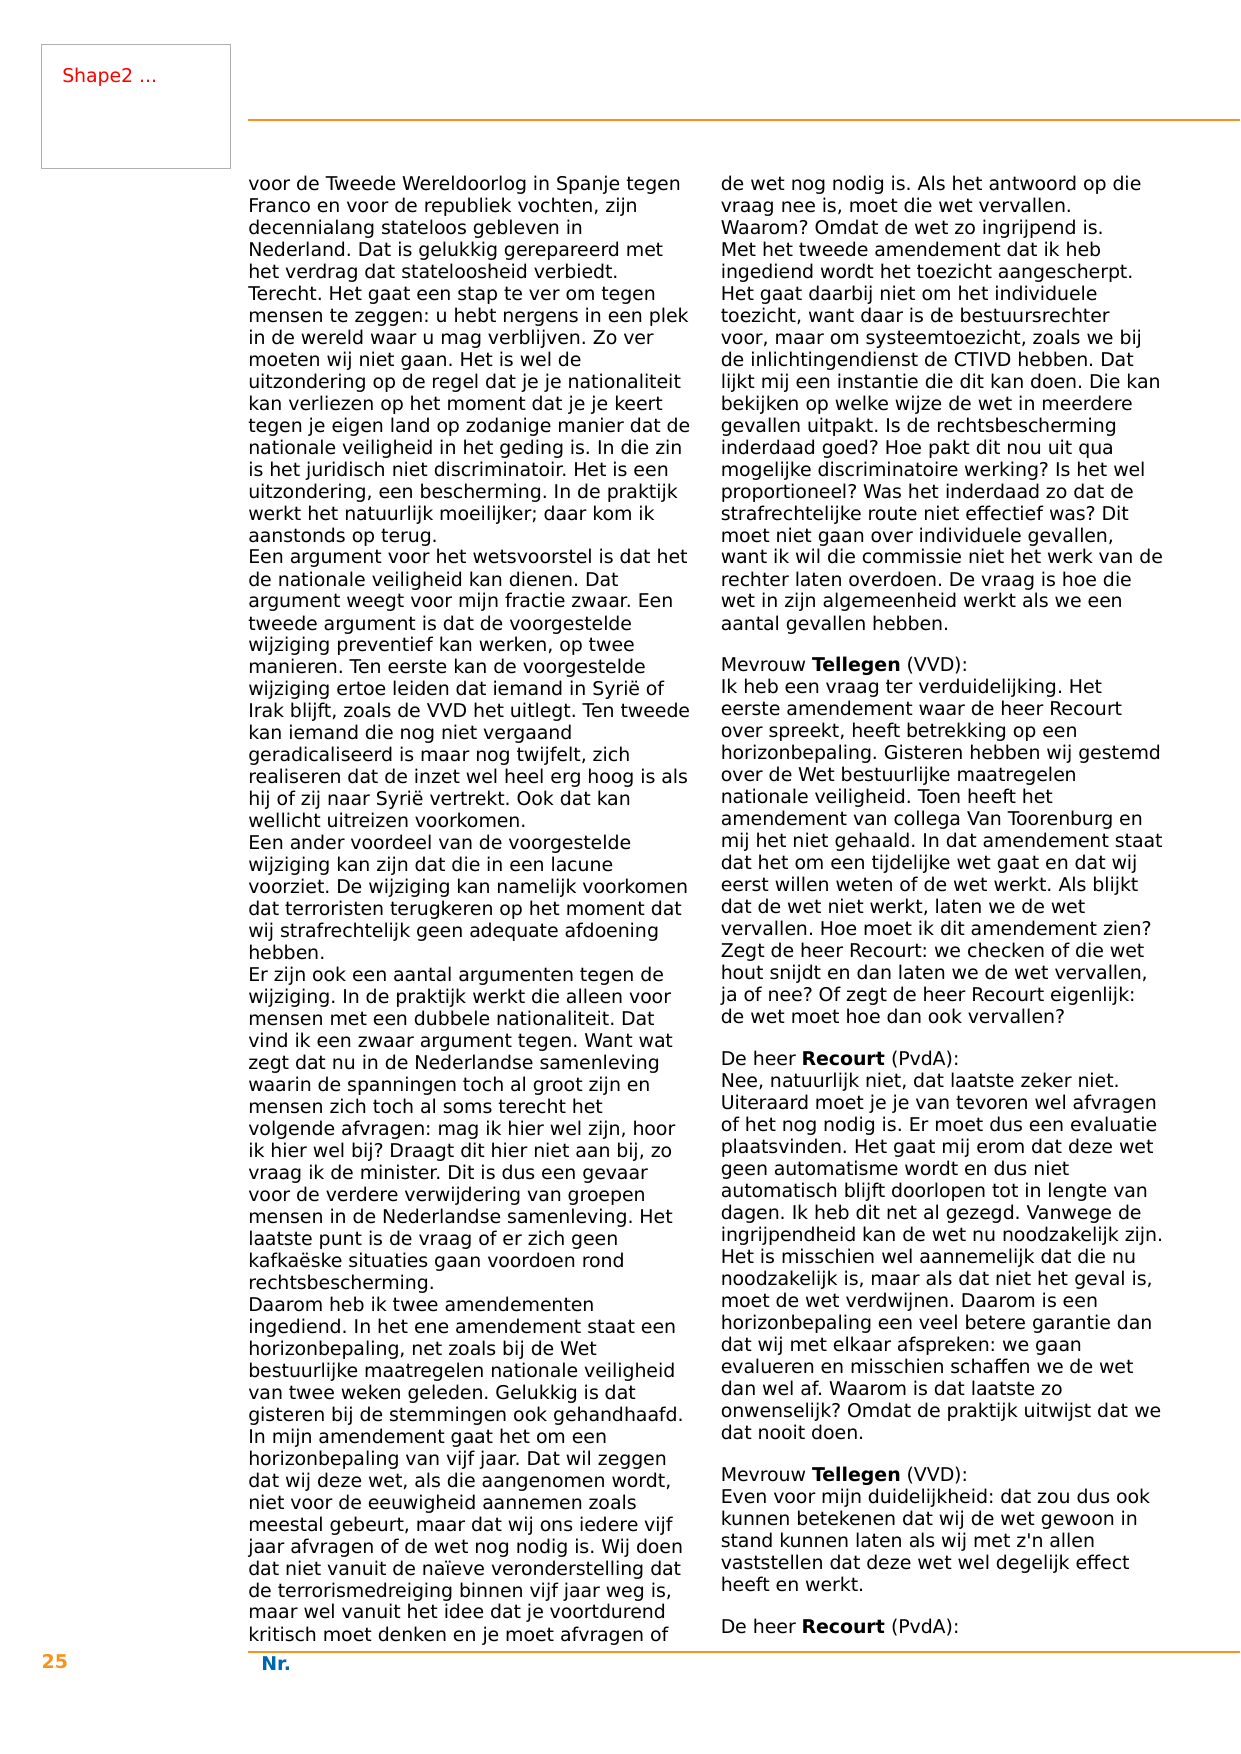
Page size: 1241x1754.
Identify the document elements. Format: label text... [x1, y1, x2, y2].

text Mevrouw Tellegen (VVD): [721, 654, 1163, 676]
text Er zijn ook een aantal argumenten tegen de wijziging. In de praktijk werkt die alleen voor mensen met een dubbele nationaliteit. Dat vind ik een zwaar argument tegen. Want wat zegt dat nu in de Nederlandse samenleving waarin de spanningen toch al groot zijn en mensen zich toch al soms terecht het volgende afvragen: mag ik hier wel zijn, hoor ik hier wel bij? Draagt dit hier niet aan bij, zo vraag ik de minister. Dit is dus een gevaar voor de verdere verwijdering van groepen mensen in de Nederlandse samenleving. Het laatste punt is de vraag of er zich geen kafkaëske situaties gaan voordoen rond rechtsbescherming. [248, 964, 691, 1294]
text Nee, natuurlijk niet, dat laatste zeker niet. Uiteraard moet je je van tevoren wel afvragen of het nog nodig is. Er moet dus een evaluatie plaatsvinden. Het gaat mij erom dat deze wet geen automatisme wordt en dus niet automatisch blijft doorlopen tot in lengte van dagen. Ik heb dit net al gezegd. Vanwege de ingrijpendheid kan de wet nu noodzakelijk zijn. Het is misschien wel aannemelijk dat die nu noodzakelijk is, maar als dat niet het geval is, moet de wet verdwijnen. Daarom is een horizonbepaling een veel betere garantie dan dat wij met elkaar afspreken: we gaan evalueren en misschien schaffen we de wet dan wel af. Waarom is dat laatste zo onwenselijk? Omdat de praktijk uitwijst dat we dat nooit doen. [721, 1070, 1163, 1444]
text Daarom heb ik twee amendementen ingediend. In het ene amendement staat een horizonbepaling, net zoals bij de Wet bestuurlijke maatregelen nationale veiligheid van twee weken geleden. Gelukkig is dat gisteren bij de stemmingen ook gehandhaafd. In mijn amendement gaat het om een horizonbepaling van vijf jaar. Dat wil zeggen dat wij deze wet, als die aangenomen wordt, niet voor de eeuwigheid aannemen zoals meestal gebeurt, maar dat wij ons iedere vijf jaar afvragen of de wet nog nodig is. Wij doen dat niet vanuit de naïeve veronderstelling dat de terrorismedreiging binnen vijf jaar weg is, maar wel vanuit het idee dat je voortdurend kritisch moet denken en je moet afvragen of [248, 1294, 691, 1645]
text voor de Tweede Wereldoorlog in Spanje tegen Franco en voor de republiek vochten, zijn decennialang stateloos gebleven in Nederland. Dat is gelukkig gerepareerd met het verdrag dat stateloosheid verbiedt. Terecht. Het gaat een stap te ver om tegen mensen te zeggen: u hebt nergens in een plek in de wereld waar u mag verblijven. Zo ver moeten wij niet gaan. Het is wel de uitzondering op de regel dat je je nationaliteit kan verliezen op het moment dat je je keert tegen je eigen land op zodanige manier dat de nationale veiligheid in het geding is. In die zin is het juridisch niet discriminatoir. Het is een uitzondering, een bescherming. In de praktijk werkt het natuurlijk moeilijker; daar kom ik aanstonds op terug. [248, 173, 691, 546]
text Mevrouw Tellegen (VVD): [721, 1464, 1163, 1486]
text Ik heb een vraag ter verduidelijking. Het eerste amendement waar de heer Recourt over spreekt, heeft betrekking op een horizonbepaling. Gisteren hebben wij gestemd over de Wet bestuurlijke maatregelen nationale veiligheid. Toen heeft het amendement van collega Van Toorenburg en mij het niet gehaald. In dat amendement staat dat het om een tijdelijke wet gaat en dat wij eerst willen weten of de wet werkt. Als blijkt dat de wet niet werkt, laten we de wet vervallen. Hoe moet ik dit amendement zien? Zegt de heer Recourt: we checken of die wet hout snijdt en dan laten we de wet vervallen, ja of nee? Of zegt de heer Recourt eigenlijk: de wet moet hoe dan ook vervallen? [721, 676, 1163, 1028]
text De heer Recourt (PvdA): [721, 1616, 1163, 1637]
text Een argument voor het wetsvoorstel is dat het de nationale veiligheid kan dienen. Dat argument weegt voor mijn fractie zwaar. Een tweede argument is dat de voorgestelde wijziging preventief kan werken, op twee manieren. Ten eerste kan de voorgestelde wijziging ertoe leiden dat iemand in Syrië of Irak blijft, zoals de VVD het uitlegt. Ten tweede kan iemand die nog niet vergaand geradicaliseerd is maar nog twijfelt, zich realiseren dat de inzet wel heel erg hoog is als hij of zij naar Syrië vertrekt. Ook dat kan wellicht uitreizen voorkomen. [248, 546, 691, 832]
text de wet nog nodig is. Als het antwoord op die vraag nee is, moet die wet vervallen. Waarom? Omdat de wet zo ingrijpend is. [721, 173, 1163, 239]
text Een ander voordeel van de voorgestelde wijziging kan zijn dat die in een lacune voorziet. De wijziging kan namelijk voorkomen dat terroristen terugkeren op het moment dat wij strafrechtelijk geen adequate afdoening hebben. [248, 832, 691, 964]
text Met het tweede amendement dat ik heb ingediend wordt het toezicht aangescherpt. Het gaat daarbij niet om het individuele toezicht, want daar is de bestuursrechter voor, maar om systeemtoezicht, zoals we bij de inlichtingendienst de CTIVD hebben. Dat lijkt mij een instantie die dit kan doen. Die kan bekijken op welke wijze de wet in meerdere gevallen uitpakt. Is de rechtsbescherming inderdaad goed? Hoe pakt dit nou uit qua mogelijke discriminatoire werking? Is het wel proportioneel? Was het inderdaad zo dat de strafrechtelijke route niet effectief was? Dit moet niet gaan over individuele gevallen, want ik wil die commissie niet het werk van de rechter laten overdoen. De vraag is hoe die wet in zijn algemeenheid werkt als we een aantal gevallen hebben. [721, 239, 1163, 634]
text De heer Recourt (PvdA): [721, 1048, 1163, 1070]
text Even voor mijn duidelijkheid: dat zou dus ook kunnen betekenen dat wij de wet gewoon in stand kunnen laten als wij met z'n allen vaststellen dat deze wet wel degelijk effect heeft en werkt. [721, 1486, 1163, 1596]
